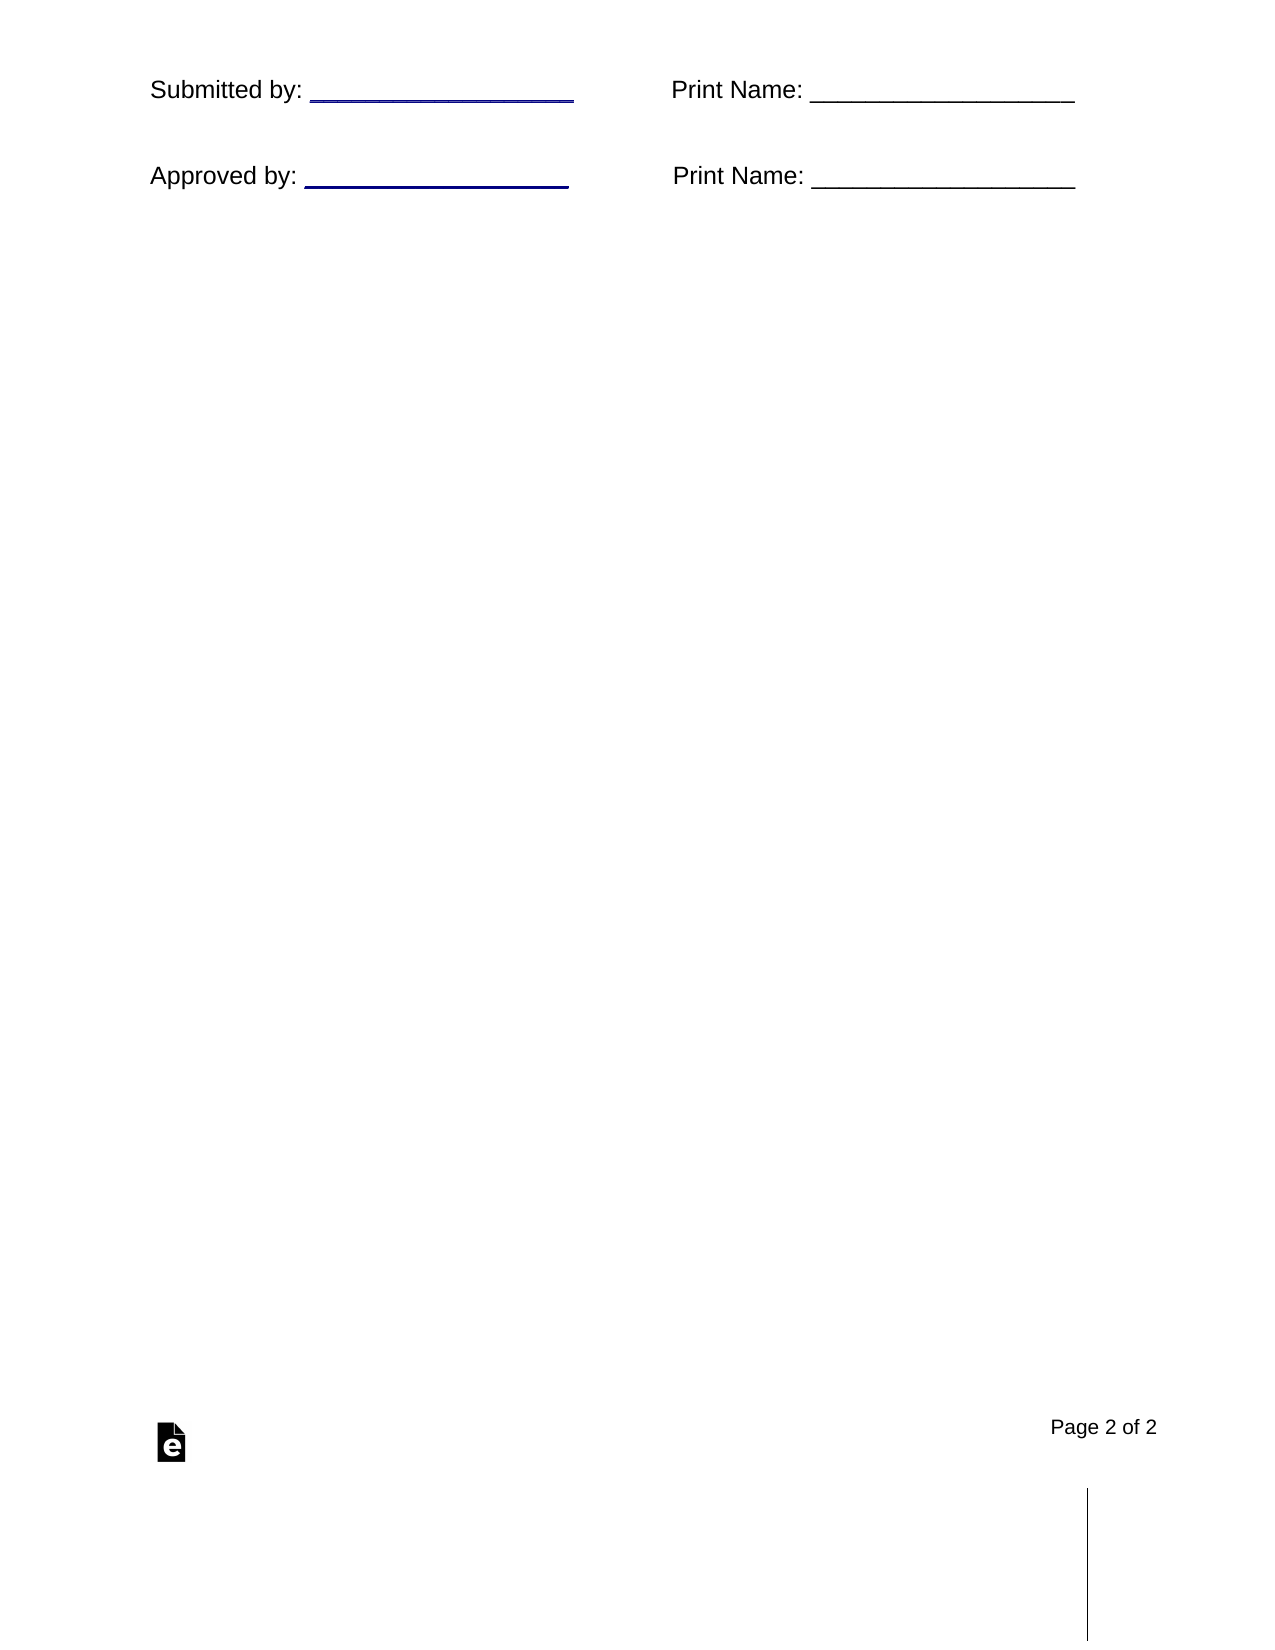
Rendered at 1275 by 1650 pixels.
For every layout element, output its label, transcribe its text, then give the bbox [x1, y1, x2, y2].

text Submitted by: ___________________­ Print Name: __________________­_ [150, 75, 1125, 104]
text Approved by: ___________________­ Print Name: ___________________­ [150, 161, 1125, 190]
